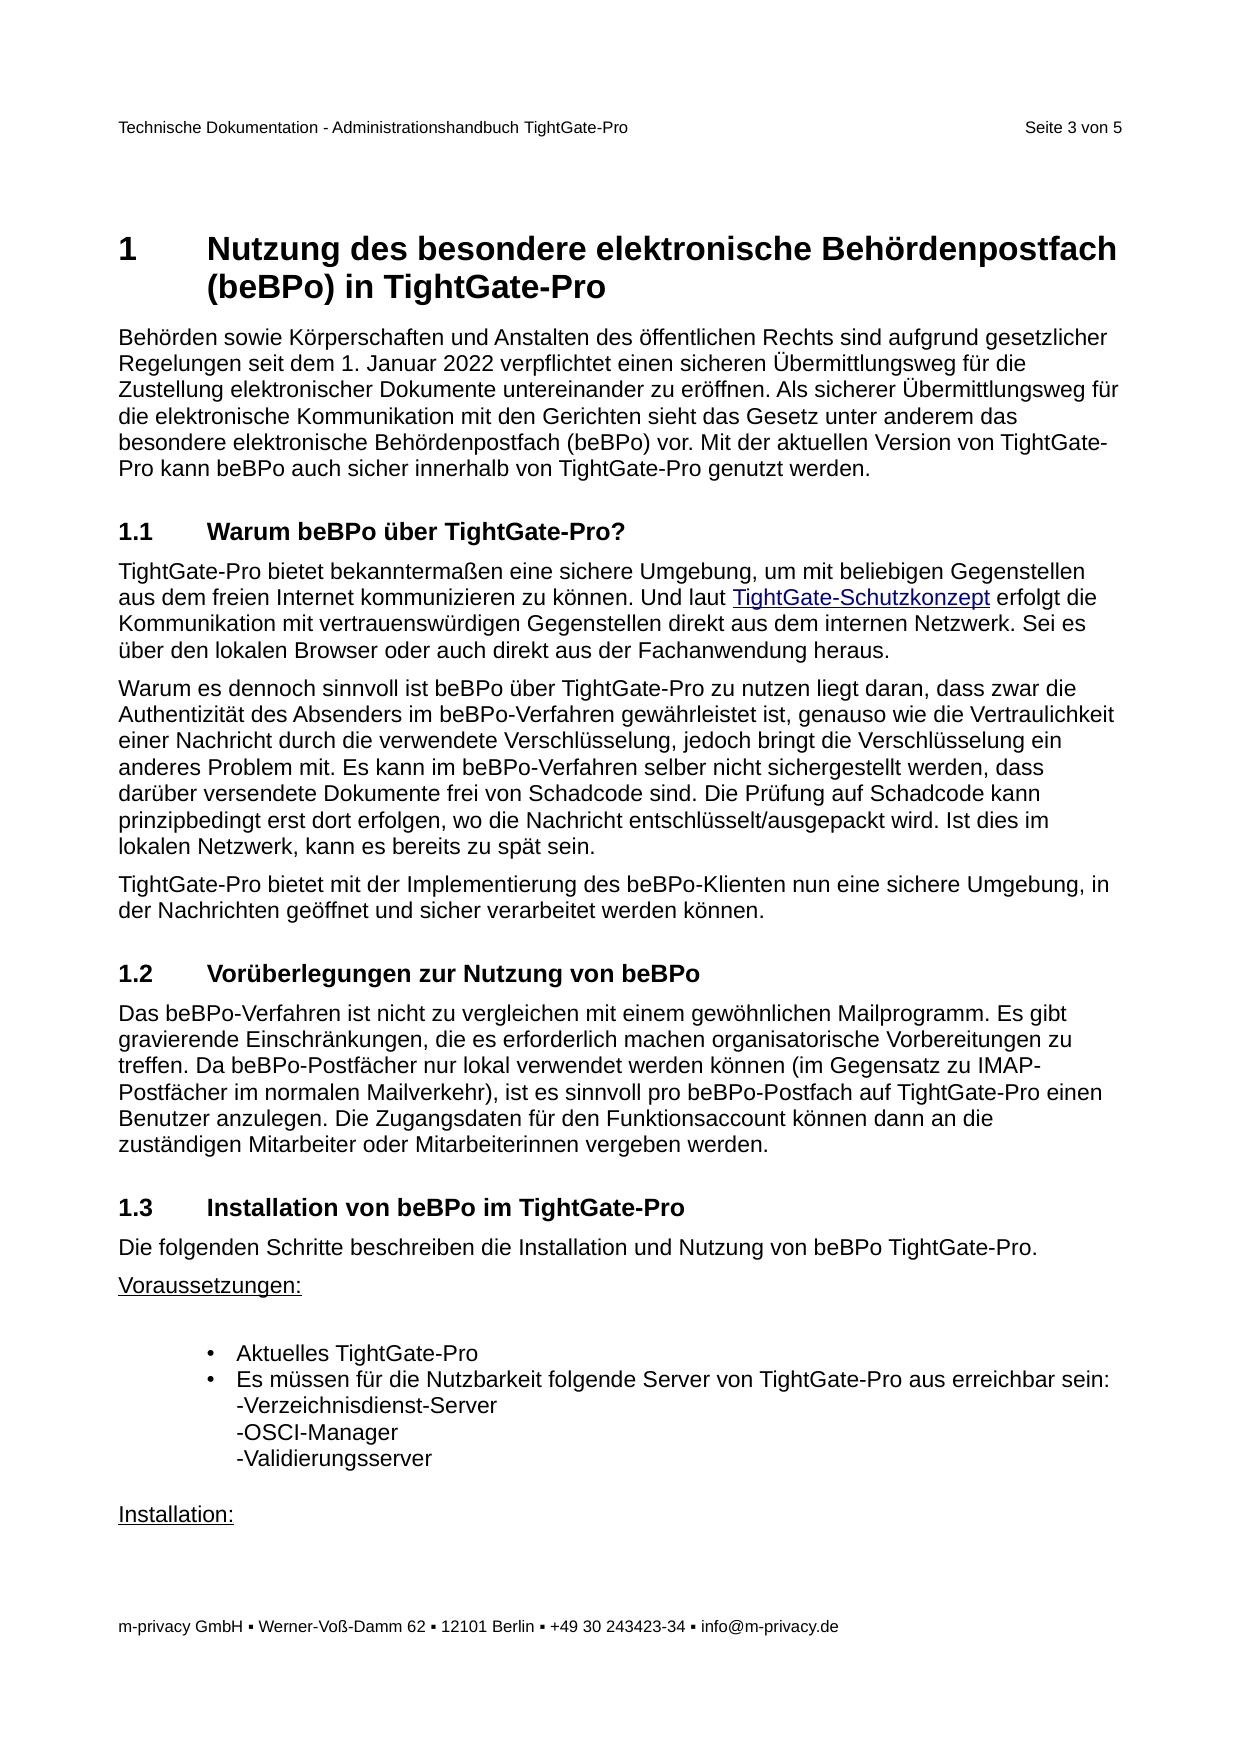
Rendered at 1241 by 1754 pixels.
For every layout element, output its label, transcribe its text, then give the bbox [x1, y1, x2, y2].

text TightGate-Pro bietet bekanntermaßen eine sichere Umgebung, um mit beliebigen Gegenstellen aus dem freien Internet kommunizieren zu können. Und laut TightGate-Schutzkonzept erfolgt die Kommunikation mit vertrauenswürdigen Gegenstellen direkt aus dem internen Netzwerk. Sei es über den lokalen Browser oder auch direkt aus der Fachanwendung heraus. [118, 558, 1122, 663]
text Installation: [118, 1501, 1122, 1527]
text Das beBPo-Verfahren ist nicht zu vergleichen mit einem gewöhnlichen Mailprogramm. Es gibt gravierende Einschränkungen, die es erforderlich machen organisatorische Vorbereitungen zu treffen. Da beBPo-Postfächer nur lokal verwendet werden können (im Gegensatz zu IMAP-Postfächer im normalen Mailverkehr), ist es sinnvoll pro beBPo-Postfach auf TightGate-Pro einen Benutzer anzulegen. Die Zugangsdaten für den Funktionsaccount können dann an die zuständigen Mitarbeiter oder Mitarbeiterinnen vergeben werden. [118, 1000, 1122, 1158]
subtitle Warum beBPo über TightGate-Pro? [118, 517, 1122, 546]
subtitle Vorüberlegungen zur Nutzung von beBPo [118, 959, 1122, 988]
list Es müssen für die Nutzbarkeit folgende Server von TightGate-Pro aus erreichbar sein: -Verzeichnisdienst-Server -OSCI-Manager -Validierungsserver [207, 1366, 1122, 1471]
text Die folgenden Schritte beschreiben die Installation und Nutzung von beBPo TightGate-Pro. [118, 1234, 1122, 1260]
text Behörden sowie Körperschaften und Anstalten des öffentlichen Rechts sind aufgrund gesetzlicher Regelungen seit dem 1. Januar 2022 verpflichtet einen sicheren Übermittlungsweg für die Zustellung elektronischer Dokumente untereinander zu eröffnen. Als sicherer Übermittlungsweg für die elektronische Kommunikation mit den Gerichten sieht das Gesetz unter anderem das besondere elektronische Behördenpostfach (beBPo) vor. Mit der aktuellen Version von TightGate-Pro kann beBPo auch sicher innerhalb von TightGate-Pro genutzt werden. [118, 323, 1122, 482]
subtitle Installation von beBPo im TightGate-Pro [118, 1193, 1122, 1222]
text Voraussetzungen: [118, 1272, 1122, 1298]
list Aktuelles TightGate-Pro [207, 1339, 1122, 1366]
text TightGate-Pro bietet mit der Implementierung des beBPo-Klienten nun eine sichere Umgebung, in der Nachrichten geöffnet und sicher verarbeitet werden können. [118, 871, 1122, 924]
subtitle Nutzung des besondere elektronische Behördenpostfach (beBPo) in TightGate-Pro [118, 228, 1122, 306]
text Warum es dennoch sinnvoll ist beBPo über TightGate-Pro zu nutzen liegt daran, dass zwar die Authentizität des Absenders im beBPo-Verfahren gewährleistet ist, genauso wie die Vertraulichkeit einer Nachricht durch die verwendete Verschlüsselung, jedoch bringt die Verschlüsselung ein anderes Problem mit. Es kann im beBPo-Verfahren selber nicht sichergestellt werden, dass darüber versendete Dokumente frei von Schadcode sind. Die Prüfung auf Schadcode kann prinzipbedingt erst dort erfolgen, wo die Nachricht entschlüsselt/ausgepackt wird. Ist dies im lokalen Netzwerk, kann es bereits zu spät sein. [118, 675, 1122, 859]
